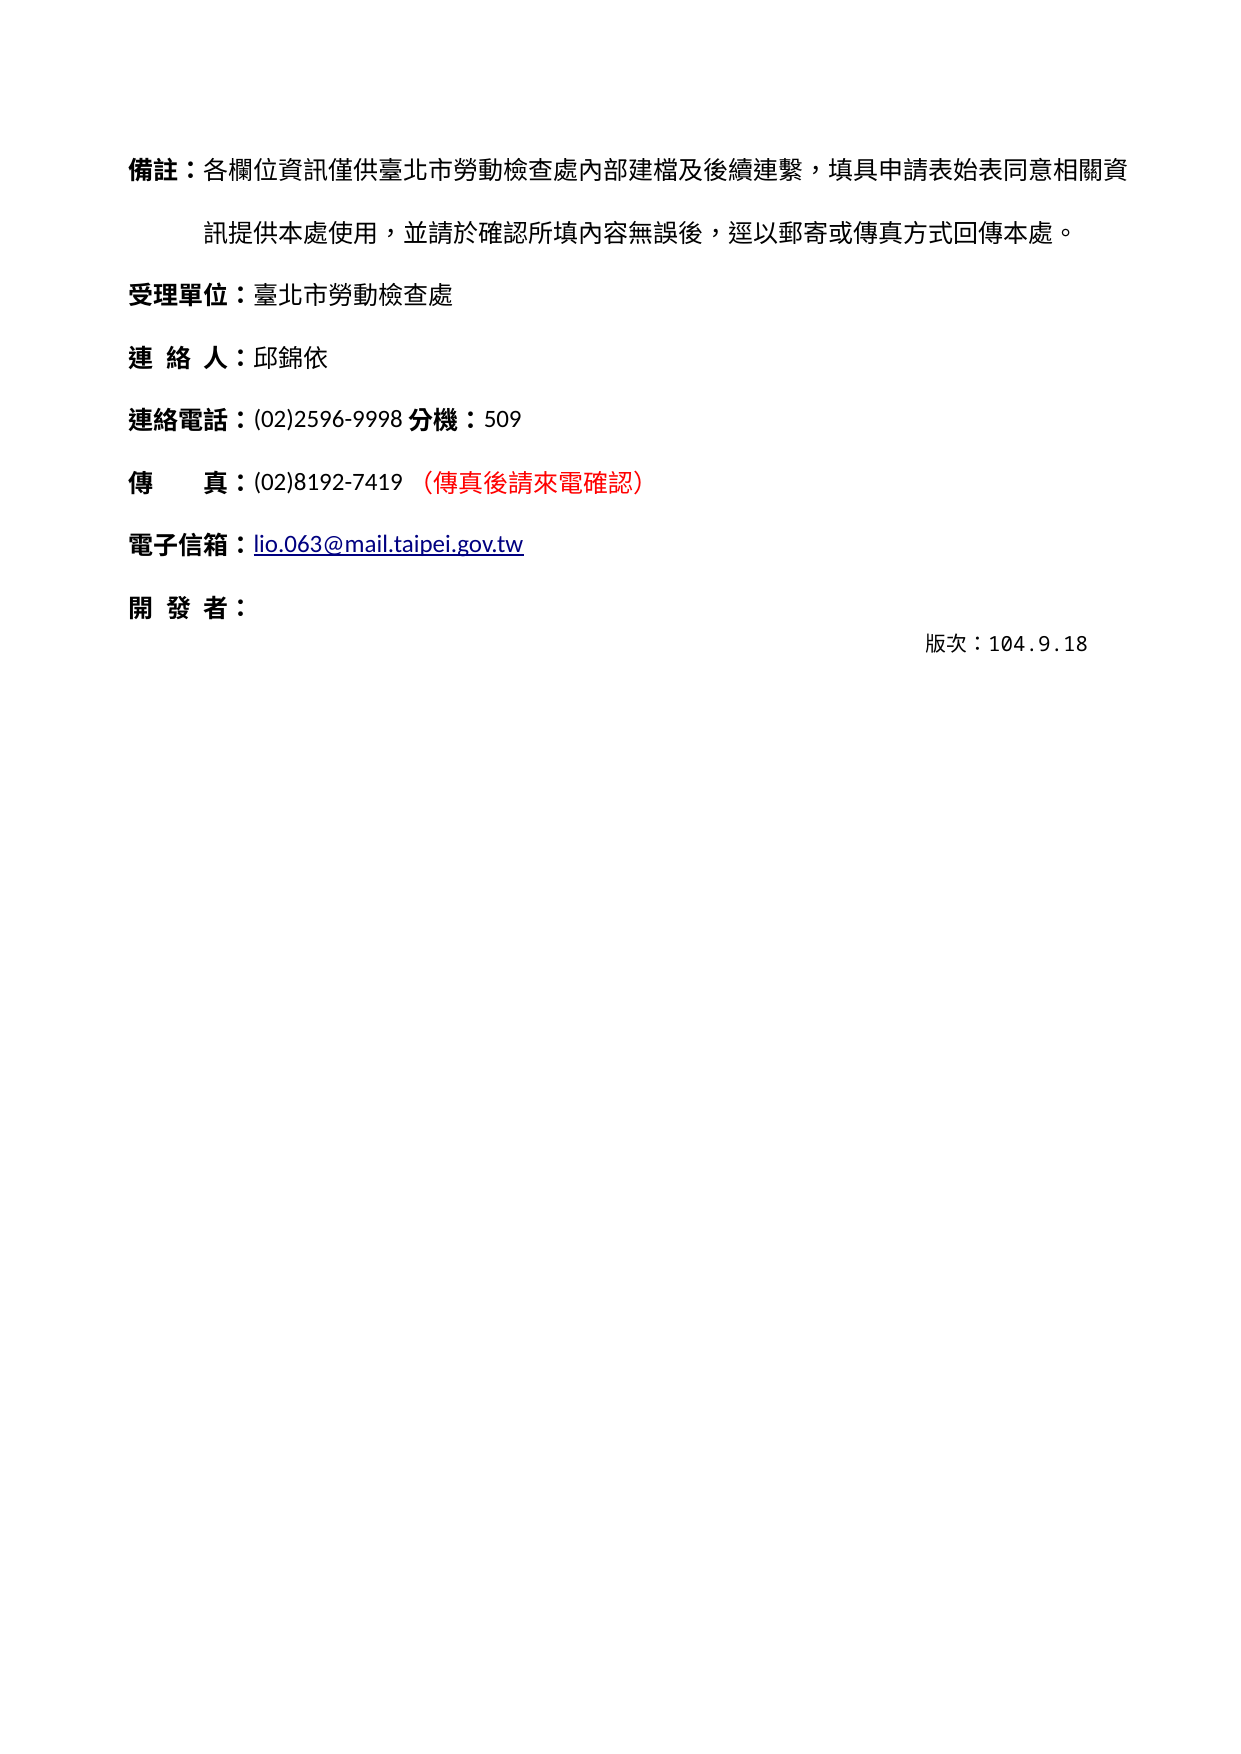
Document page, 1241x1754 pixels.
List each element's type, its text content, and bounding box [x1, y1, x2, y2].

text 備註：各欄位資訊僅供臺北市勞動檢查處內部建檔及後續連繫，填具申請表始表同意相關資訊提供本處使用，並請於確認所填內容無誤後，逕以郵寄或傳真方式回傳本處。 [128, 127, 1147, 252]
text 連 絡 人：邱錦依 [128, 314, 1053, 377]
text 受理單位：臺北市勞動檢查處 [128, 252, 1053, 314]
text 傳 真：(02)8192-7419 （傳真後請來電確認） [128, 439, 1053, 502]
text 連絡電話：(02)2596-9998 分機：509 [128, 377, 1053, 439]
text 電子信箱：lio.063@mail.taipei.gov.tw [128, 502, 1053, 564]
text 開 發 者： [128, 564, 1053, 627]
text 版次：104.9.18 [187, 627, 1088, 657]
